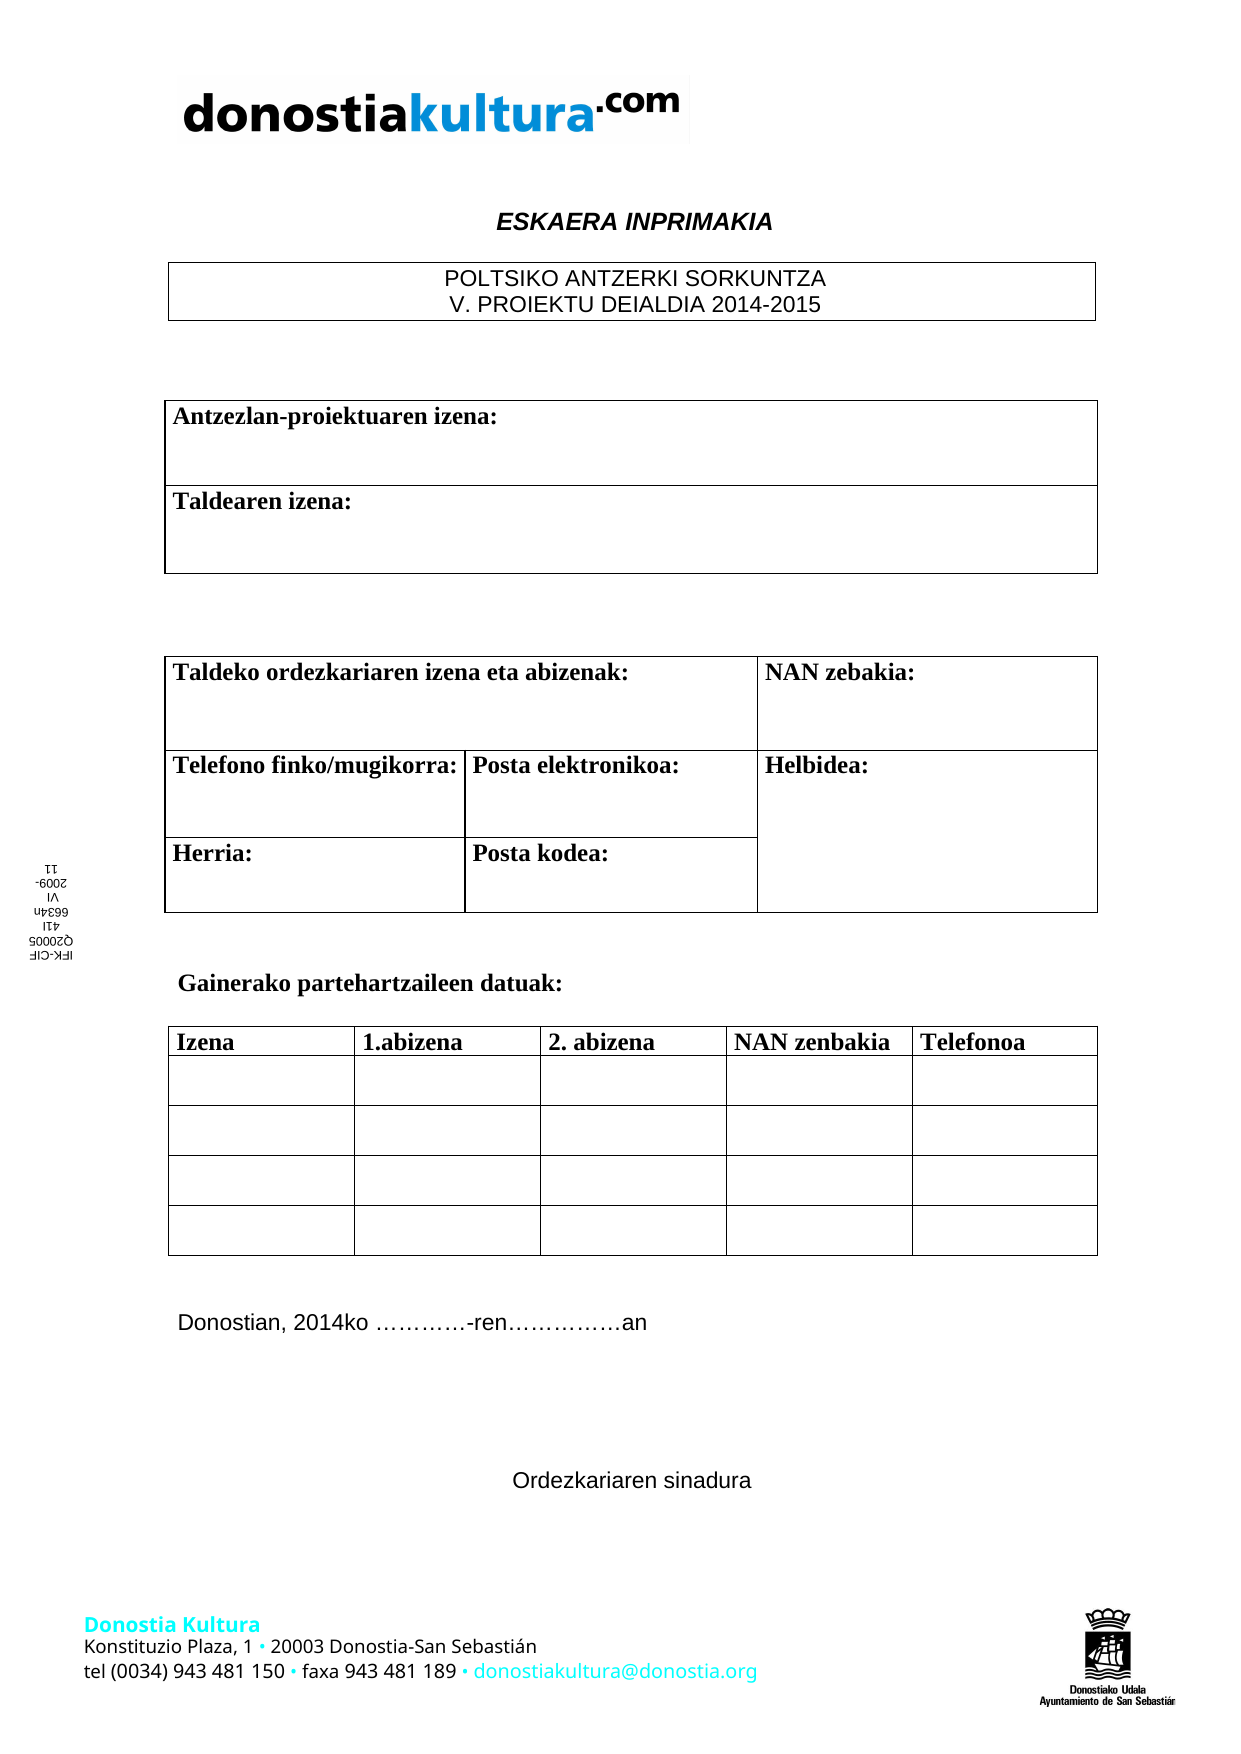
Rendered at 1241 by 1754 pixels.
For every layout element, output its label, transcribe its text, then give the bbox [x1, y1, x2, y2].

table_cell [169, 1106, 354, 1155]
table_cell [727, 1106, 912, 1155]
table_header Telefonoa [913, 1027, 1097, 1055]
table_cell Telefono finko/mugikorra: [166, 751, 464, 837]
table_cell Helbidea: [758, 751, 1097, 912]
table_cell [169, 1156, 354, 1205]
table_cell [727, 1206, 912, 1255]
text Donostian, 2014ko …………-ren……………an [177, 1309, 1093, 1336]
table_cell [727, 1156, 912, 1205]
picture [177, 75, 690, 144]
text V. PROIEKTU DEIALDIA 2014-2015 [169, 288, 1095, 320]
table_cell [541, 1106, 726, 1155]
table_header 1.abizena [355, 1027, 540, 1055]
picture [1039, 1608, 1176, 1707]
table_cell [169, 1206, 354, 1255]
table_cell [169, 1056, 354, 1105]
table_cell [913, 1206, 1097, 1255]
table_cell [355, 1156, 540, 1205]
text Ordezkariaren sinadura [177, 1467, 1093, 1494]
table_header 2. abizena [541, 1027, 726, 1055]
table_header Antzezlan-proiektuaren izena: [166, 401, 1097, 485]
subtitle Gainerako partehartzaileen datuak: [177, 968, 1093, 997]
table_cell [355, 1106, 540, 1155]
table_cell [355, 1056, 540, 1105]
table_cell [355, 1206, 540, 1255]
table_header NAN zenbakia [727, 1027, 912, 1055]
table_cell Herria: [166, 838, 464, 912]
table_cell [913, 1106, 1097, 1155]
table_cell Taldeko ordezkariaren izena eta abizenak: [166, 657, 757, 749]
table_cell [165, 574, 1097, 656]
table_cell [541, 1156, 726, 1205]
table_cell NAN zebakia: [758, 657, 1097, 749]
table_cell Posta elektronikoa: [466, 751, 757, 837]
table_cell [727, 1056, 912, 1105]
table_cell [913, 1156, 1097, 1205]
table_header Izena [169, 1027, 354, 1055]
table_cell [541, 1206, 726, 1255]
table_cell Posta kodea: [466, 838, 757, 912]
table_cell [913, 1056, 1097, 1105]
text POLTSIKO ANTZERKI SORKUNTZA [169, 263, 1095, 288]
table_cell [541, 1056, 726, 1105]
subtitle ESKAERA INPRIMAKIA [177, 207, 1093, 236]
table_cell Taldearen izena: [166, 486, 1097, 573]
